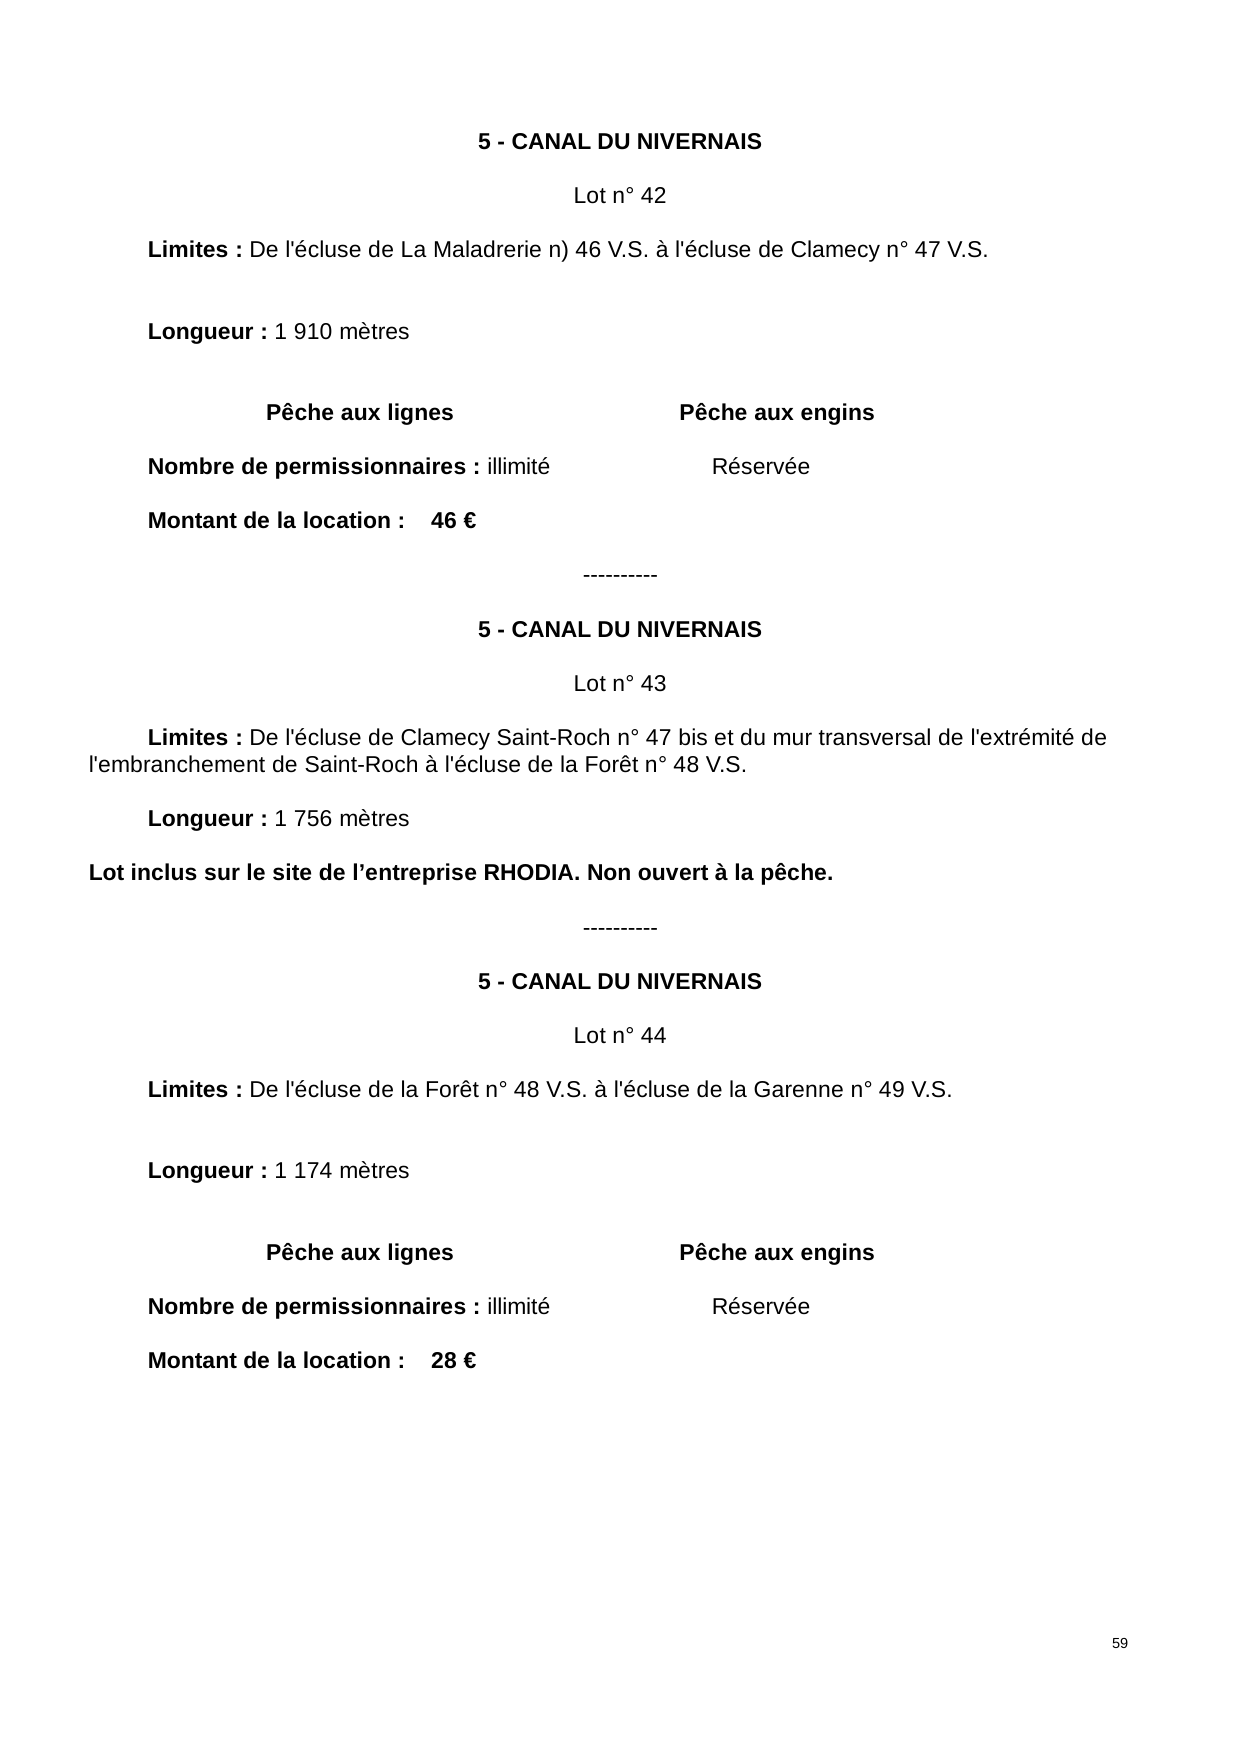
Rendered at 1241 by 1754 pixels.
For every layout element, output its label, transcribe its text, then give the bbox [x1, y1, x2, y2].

text ---------- [88, 913, 1152, 940]
text Limites : De l'écluse de la Forêt n° 48 V.S. à l'écluse de la Garenne n° 49 V.S. [88, 1075, 1152, 1102]
text Nombre de permissionnaires : illimité Réservée [88, 452, 1152, 479]
text Longueur : 1 174 mètres [88, 1157, 1152, 1184]
text Montant de la location : 28 € [88, 1346, 1152, 1373]
text Pêche aux lignes Pêche aux engins [88, 398, 1152, 425]
text Lot n° 44 [88, 1021, 1152, 1048]
text 5 - CANAL DU NIVERNAIS [88, 967, 1152, 994]
text Lot n° 42 [88, 182, 1152, 209]
text Pêche aux lignes Pêche aux engins [88, 1238, 1152, 1265]
text Longueur : 1 910 mètres [88, 317, 1152, 344]
text Montant de la location : 46 € [88, 507, 1152, 534]
text Lot n° 43 [88, 669, 1152, 696]
text Lot inclus sur le site de l’entreprise RHODIA. Non ouvert à la pêche. [88, 859, 1152, 886]
text Longueur : 1 756 mètres [88, 804, 1152, 832]
text 5 - CANAL DU NIVERNAIS [88, 615, 1152, 642]
text Limites : De l'écluse de Clamecy Saint-Roch n° 47 bis et du mur transversal de l'extrémité de l'embranchement de Saint-Roch à l'écluse de la Forêt n° 48 V.S. [88, 723, 1152, 777]
text 5 - CANAL DU NIVERNAIS [88, 127, 1152, 154]
text Nombre de permissionnaires : illimité Réservée [88, 1292, 1152, 1319]
text Limites : De l'écluse de La Maladrerie n) 46 V.S. à l'écluse de Clamecy n° 47 V.S. [88, 236, 1152, 263]
text ---------- [88, 561, 1152, 588]
